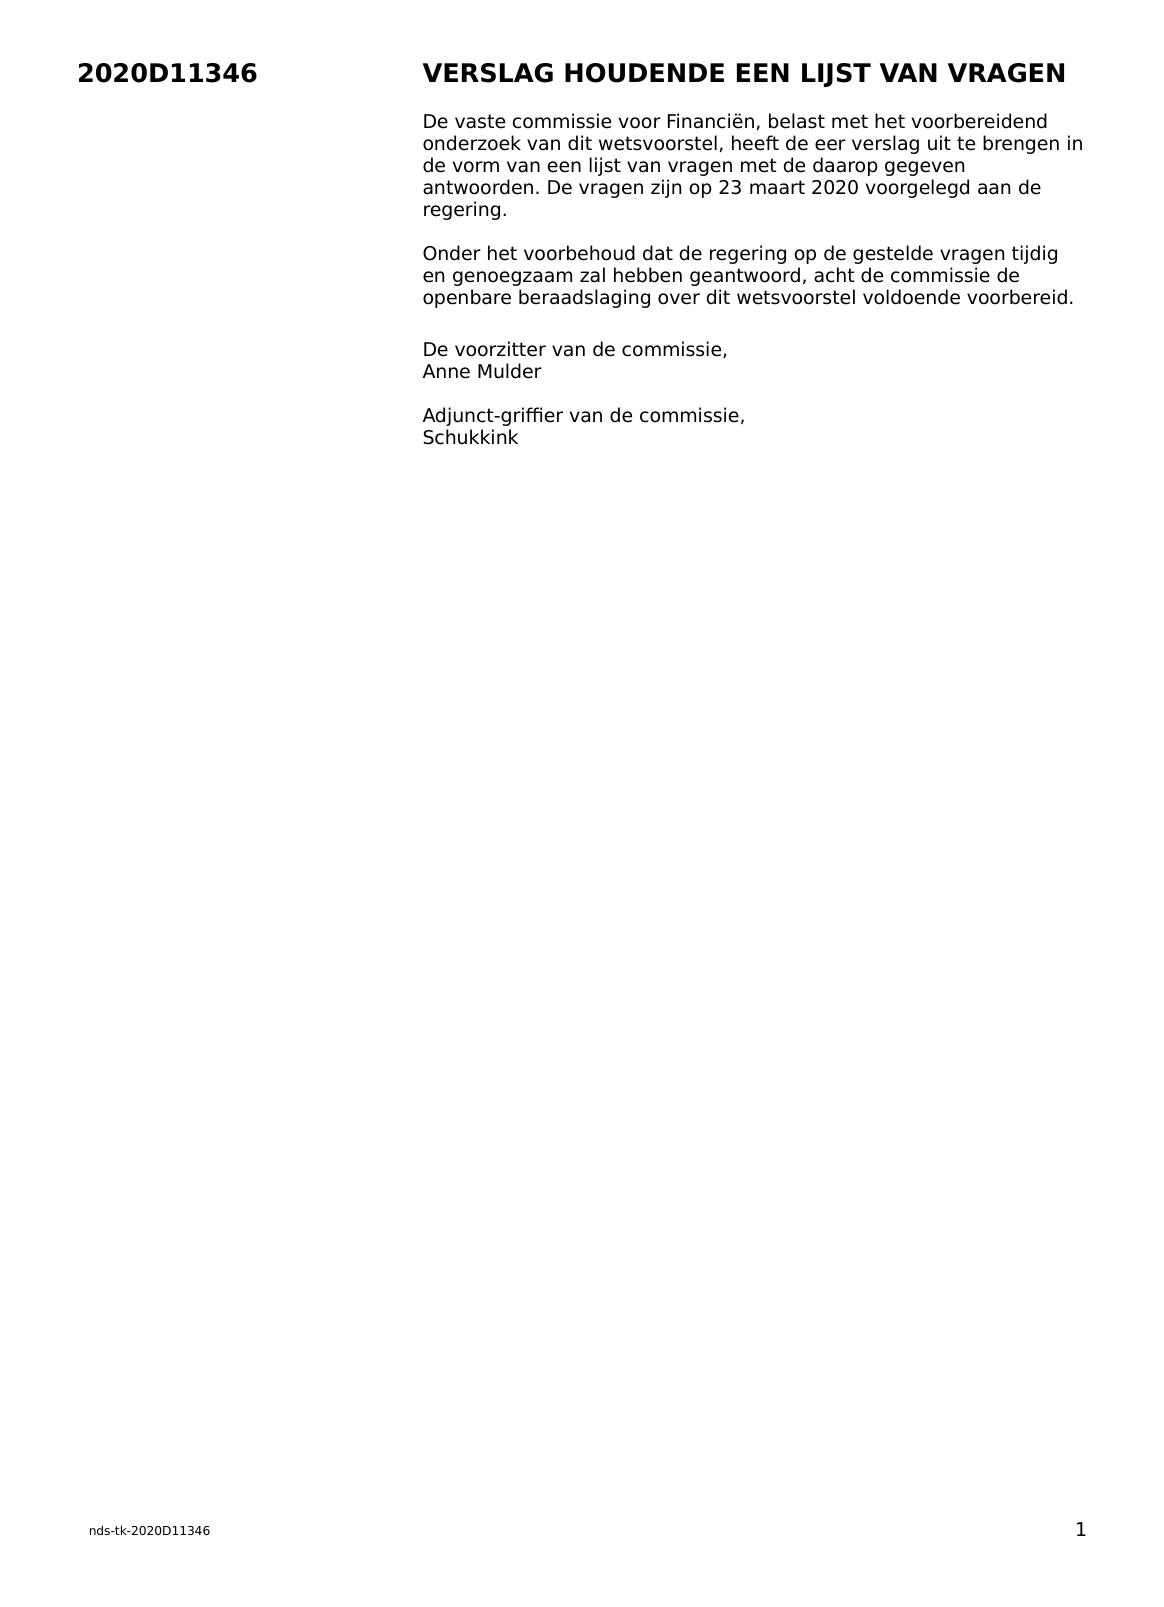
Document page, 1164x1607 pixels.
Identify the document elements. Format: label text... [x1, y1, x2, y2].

text Onder het voorbehoud dat de regering op de gestelde vragen tijdig en genoegzaam zal hebben geantwoord, acht de commissie de openbare beraadslaging over dit wetsvoorstel voldoende voorbereid. [422, 243, 1087, 309]
text De vaste commissie voor Financiën, belast met het voorbereidend onderzoek van dit wetsvoorstel, heeft de eer verslag uit te brengen in de vorm van een lijst van vragen met de daarop gegeven antwoorden. De vragen zijn op 23 maart 2020 voorgelegd aan de regering. [422, 111, 1087, 221]
text nds-tk-2020D11346 [88, 1524, 323, 1538]
text De voorzitter van de commissie, Anne Mulder [422, 339, 1087, 383]
text 2020D11346 VERSLAG HOUDENDE EEN LIJST VAN VRAGEN [77, 59, 1087, 89]
text Adjunct-griffier van de commissie, Schukkink [422, 405, 1087, 449]
